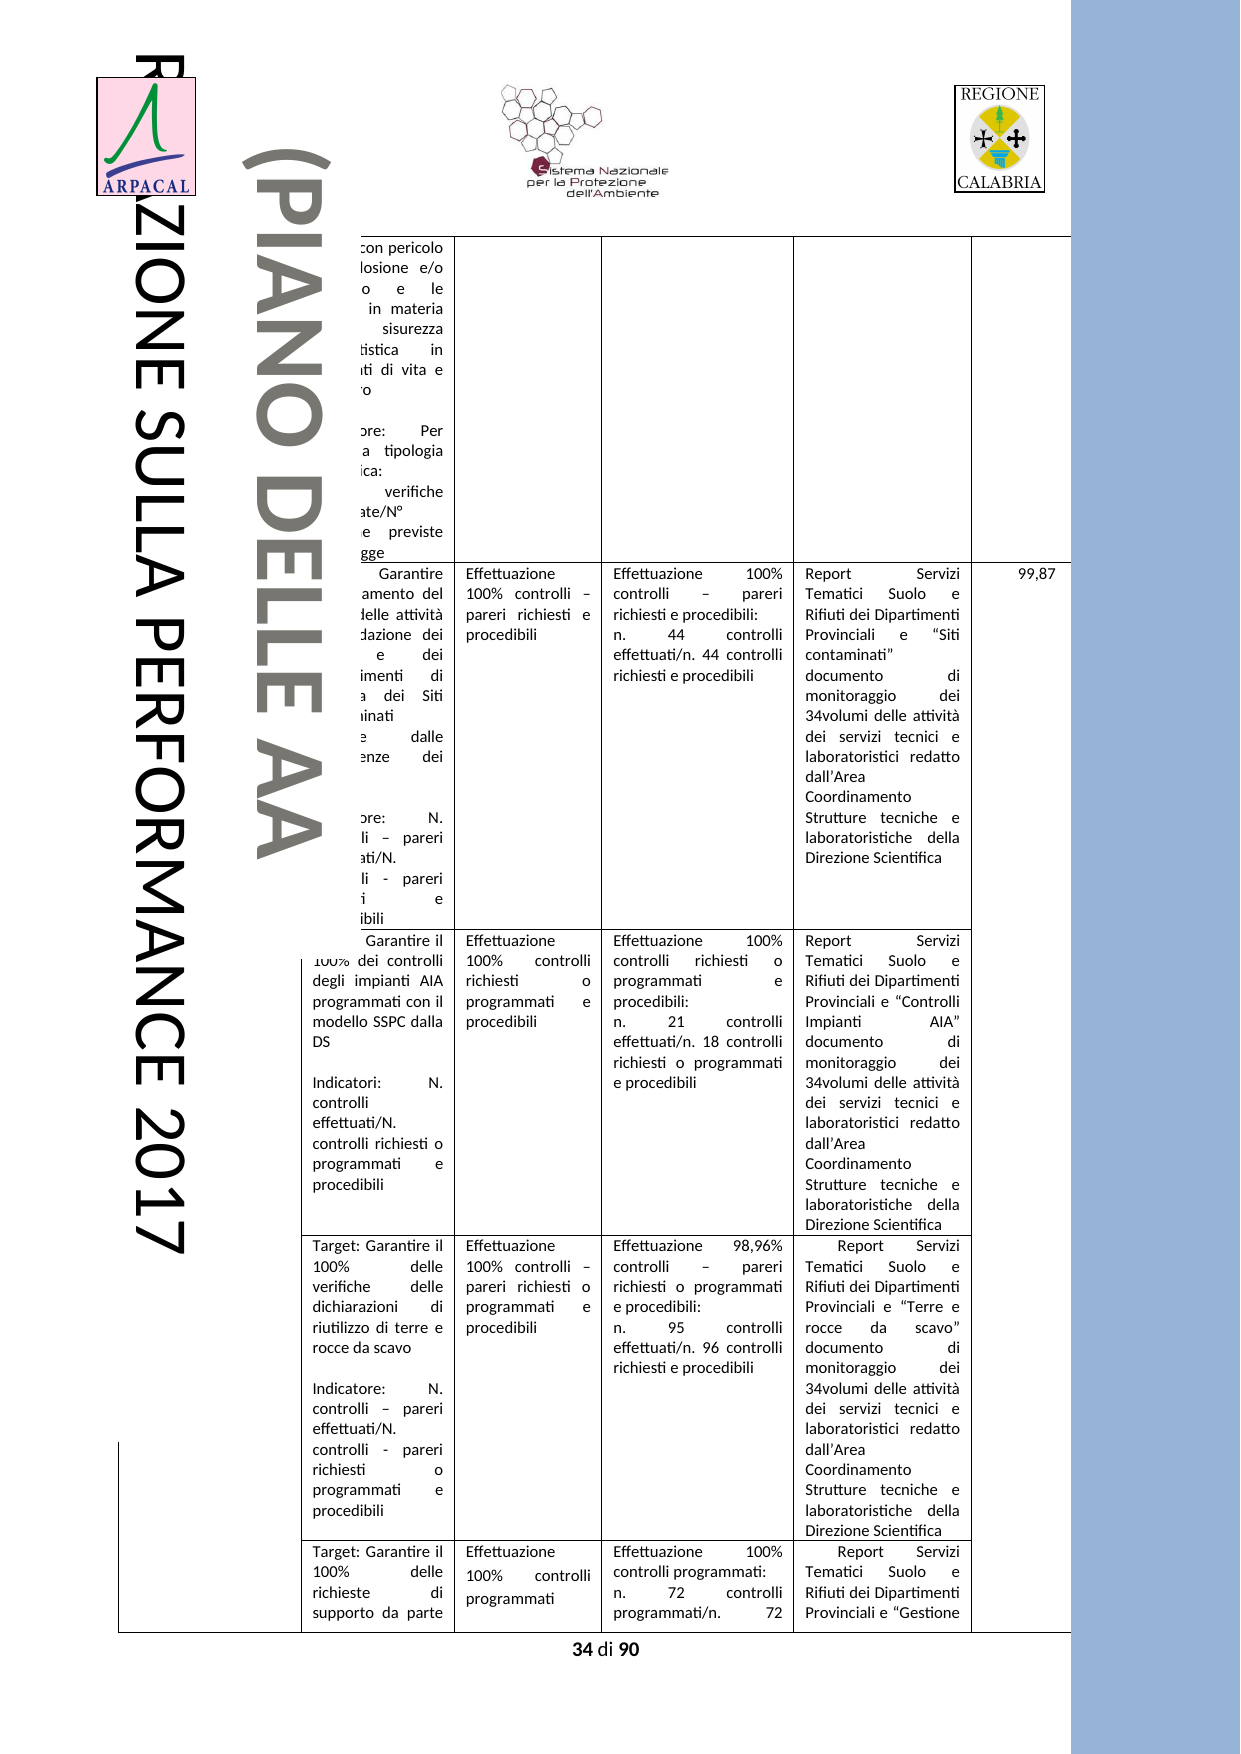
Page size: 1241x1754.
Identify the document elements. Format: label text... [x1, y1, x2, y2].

table_cell Report Servizi Verifiche Impiantistiche dei Dipartimenti Provinciali e “Verifiche periodiche per ascensori e simili, apparecchi a pressione, apparecchi a sollevamento, impianti di terra …” documento di monitoraggio dei 1volumi delle attività dei servizi tecnici e laboratoristici redatto dall’Area Coordinamento Strutture tecniche e laboratoristiche della Direzione Scientifica [794, 237, 971, 562]
table_cell Target: Garantire il 100% delle richieste di supporto da parte della PG/AG nel campo dei rifiuti, siti inquinati e amianto Indicatore: N. controlli effettuati/N. controlli programmati [302, 1541, 454, 1632]
table_cell [602, 237, 793, 562]
table_cell Report Servizi Tematici Suolo e Rifiuti dei Dipartimenti Provinciali e “Siti contaminati” documento di monitoraggio dei 1volumi delle attività dei servizi tecnici e laboratoristici redatto dall’Area Coordinamento Strutture tecniche e laboratoristiche della Direzione Scientifica [794, 563, 971, 929]
table_cell [455, 237, 601, 562]
table_cell Effettuazione 100% controlli – pareri richiesti e procedibili: n. 44 controlli effettuati/n. 44 controlli richiesti e procedibili [602, 563, 793, 929]
table_cell Target: Garantire l’espletamento del 100% delle attività di validazione dei PdC e dei procedimenti di bonifica dei Siti contaminati previste dalle Conferenze dei Servizi Indicatore: N. controlli – pareri effettuati/N. controlli - pareri richiesti e procedibili [361, 563, 454, 929]
table_cell Report Servizi Tematici Suolo e Rifiuti dei Dipartimenti Provinciali e “Controlli Impianti AIA” documento di monitoraggio dei 1volumi delle attività dei servizi tecnici e laboratoristici redatto dall’Area Coordinamento Strutture tecniche e laboratoristiche della Direzione Scientifica [794, 930, 971, 1235]
table_cell [972, 237, 1071, 562]
table_cell Effettuazione 100% controlli – pareri richiesti o programmati e procedibili [455, 1236, 601, 1540]
table_cell Target: Garantire il 100% dei controlli degli impianti AIA programmati con il modello SSPC dalla DS Indicatori: N. controlli effettuati/N. controlli richiesti o programmati e procedibili [302, 930, 454, 1235]
table_cell 1.1.5 Garantire, ottimizzandola, l’attività istituzionale di vigilanza e controllo sulla matrice SUOLO E RIFIUTI [119, 959, 301, 1632]
table_cell Report Servizi Tematici Suolo e Rifiuti dei Dipartimenti Provinciali e “Terre e rocce da scavo” documento di monitoraggio dei 1volumi delle attività dei servizi tecnici e laboratoristici redatto dall’Area Coordinamento Strutture tecniche e laboratoristiche della Direzione Scientifica [794, 1236, 971, 1540]
table_cell Target: Garantire il 100% dell’attività (richiesta, programmata o prevista per legge) di verifica periodica di impianti ed istallazioni elettriche nei luoghi con pericolo di esplosione, di recipienti a gas e di vapore, di generatori di vapore, di ascensori e montacarichi, di istallazioni e dispositivi di protezione contro le scariche atmosferiche, di impianti di messa a terra in A.T. e B.T., di impianti di riscaldamento >116 kW, oltre che le verifiche straordinarie di apparecchi di sollevamento già omologati e omologazione di impianti di istallazioni elettriche nei luoghi con pericolo di esplosione e/o incendio e le attività in materia di sisurezza impiantistica in ambienti di vita e di lavoro Indicatore: Per ciascuna tipologia di verifica: N° verifiche effettuate/N° verifiche previste dalla legge [361, 237, 454, 562]
table_cell Effettuazione 100% controlli programmati: n. 72 controlli programmati/n. 72 [602, 1541, 793, 1632]
table_cell Effettuazione 100% controlli programmati [455, 1541, 601, 1632]
table_cell 99,87 [972, 563, 1071, 1632]
table_cell Effettuazione 98,96% controlli – pareri richiesti o programmati e procedibili: n. 95 controlli effettuati/n. 96 controlli richiesti e procedibili [602, 1236, 793, 1540]
table_cell Effettuazione 100% controlli – pareri richiesti e procedibili [455, 563, 601, 929]
table_cell Effettuazione 100% controlli richiesti o programmati e procedibili: n. 21 controlli effettuati/n. 18 controlli richiesti o programmati e procedibili [602, 930, 793, 1235]
table_cell Effettuazione 100% controlli richiesti o programmati e procedibili [455, 930, 601, 1235]
table_cell Target: Garantire il 100% delle verifiche delle dichiarazioni di riutilizzo di terre e rocce da scavo Indicatore: N. controlli – pareri effettuati/N. controlli - pareri richiesti o programmati e procedibili [302, 1236, 454, 1540]
table_cell Report Servizi Tematici Suolo e Rifiuti dei Dipartimenti Provinciali e “Gestione rifiuti” documento di monitoraggio dei 11volumi delle attività dei servizi tecnici e laboratoristici redatto dall’Area Coordinamento Strutture tecniche e laboratoristiche della Direzione Scientifica [794, 1541, 971, 1632]
